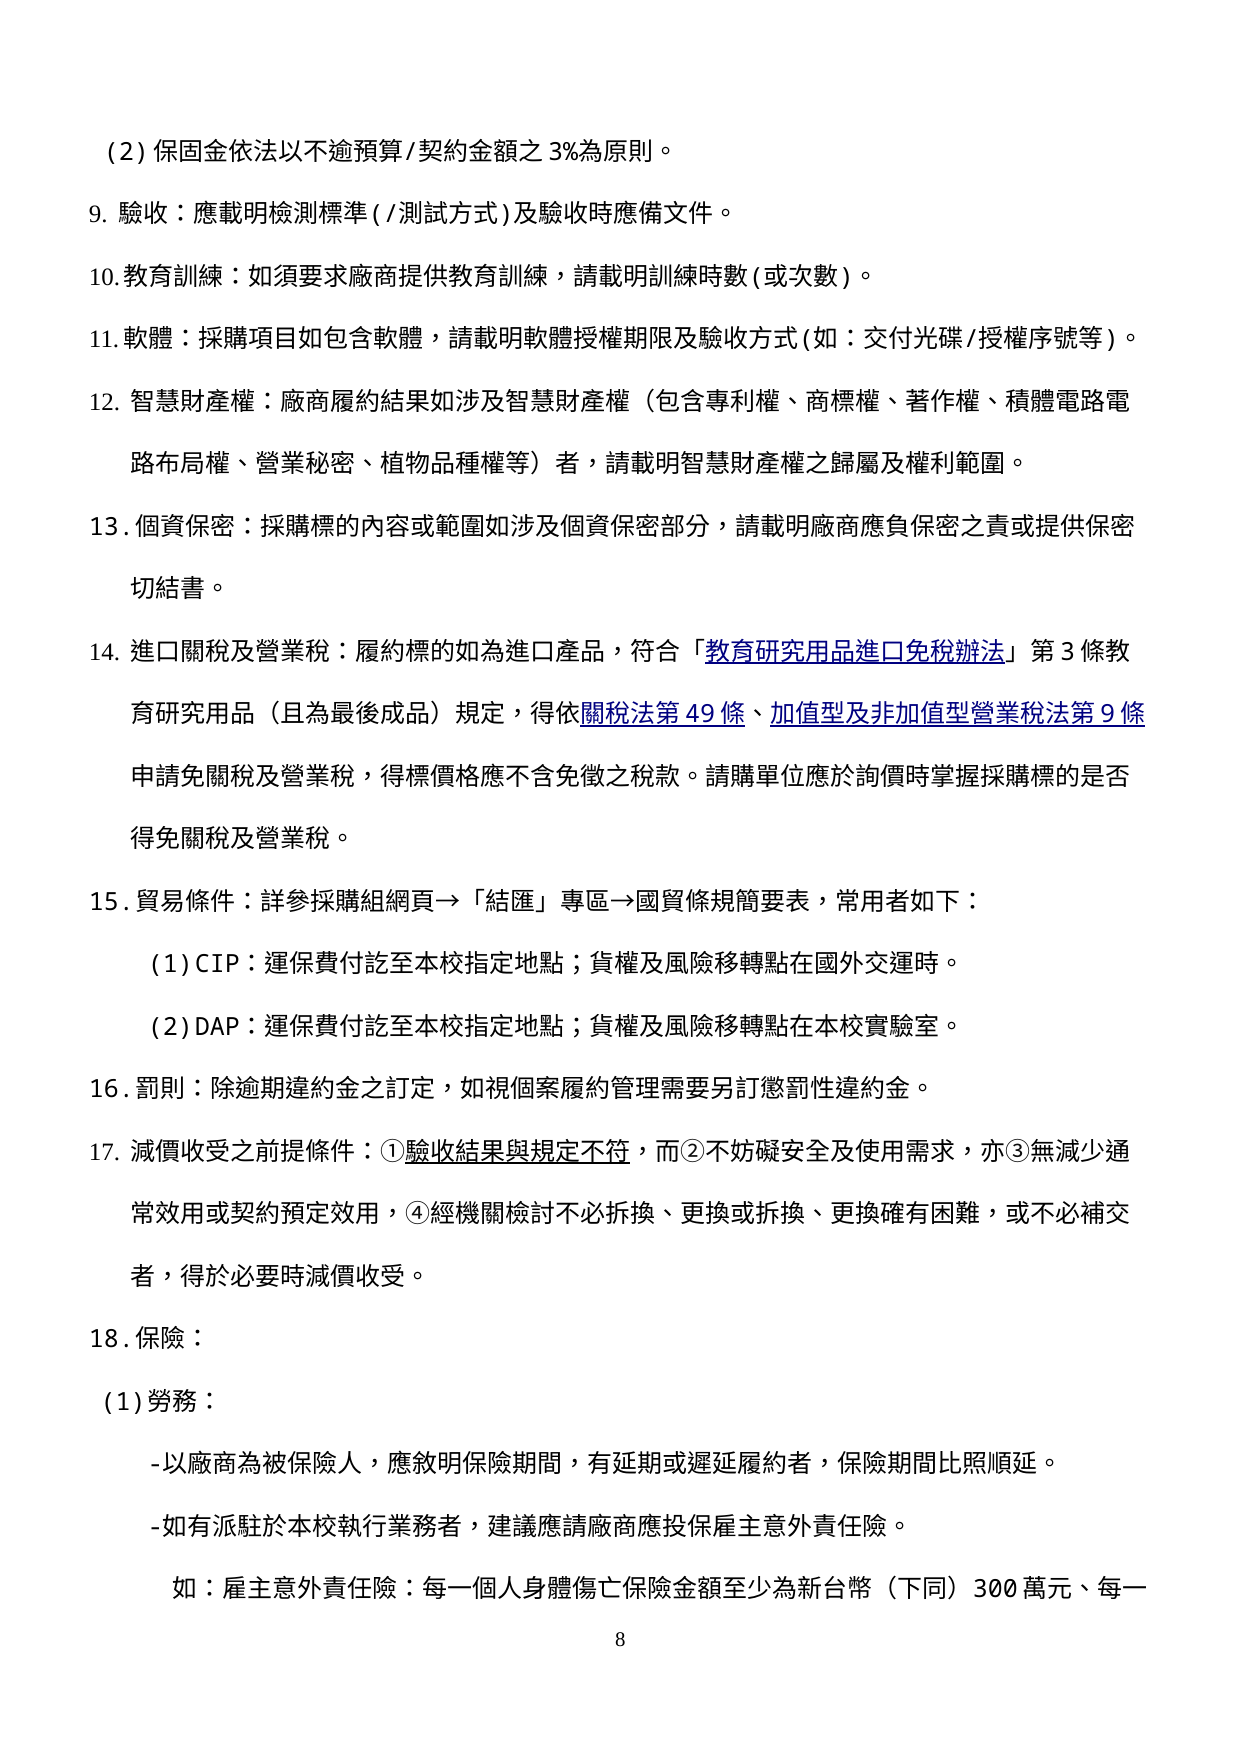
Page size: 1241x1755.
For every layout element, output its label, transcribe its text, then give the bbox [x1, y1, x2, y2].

list 智慧財產權：廠商履約結果如涉及智慧財產權（包含專利權、商標權、著作權、積體電路電路布局權、營業秘密、植物品種權等）者，請載明智慧財產權之歸屬及權利範圍。 [89, 358, 1152, 483]
list 保固金依法以不逾預算/契約金額之3%為原則。 [103, 108, 1152, 170]
list 教育訓練：如須要求廠商提供教育訓練，請載明訓練時數(或次數)。 [89, 233, 1152, 295]
list DAP：運保費付訖至本校指定地點；貨權及風險移轉點在本校實驗室。 [148, 983, 1152, 1045]
list 貿易條件：詳參採購組網頁→「結匯」專區→國貿條規簡要表，常用者如下： [89, 858, 1152, 920]
list 個資保密：採購標的內容或範圍如涉及個資保密部分，請載明廠商應負保密之責或提供保密切結書。 [89, 483, 1152, 608]
text -如有派駐於本校執行業務者，建議應請廠商應投保雇主意外責任險。 [148, 1483, 1152, 1545]
list 減價收受之前提條件：①驗收結果與規定不符，而②不妨礙安全及使用需求，亦③無減少通常效用或契約預定效用，④經機關檢討不必拆換、更換或拆換、更換確有困難，或不必補交者，得於必要時減價收受。 [89, 1108, 1152, 1295]
text 如：雇主意外責任險：每一個人身體傷亡保險金額至少為新台幣（下同）300萬元、每一 [173, 1545, 1152, 1608]
text -以廠商為被保險人，應敘明保險期間，有延期或遲延履約者，保險期間比照順延。 [148, 1420, 1152, 1483]
list 保險： [89, 1295, 1152, 1358]
list 進口關稅及營業稅：履約標的如為進口產品，符合「教育研究用品進口免稅辦法」第3條教育研究用品（且為最後成品）規定，得依關稅法第49條、加值型及非加值型營業稅法第9條申請免關稅及營業稅，得標價格應不含免徵之稅款。請購單位應於詢價時掌握採購標的是否得免關稅及營業稅。 [89, 608, 1152, 858]
list 勞務： [100, 1358, 1152, 1420]
list 軟體：採購項目如包含軟體，請載明軟體授權期限及驗收方式(如：交付光碟/授權序號等)。 [89, 295, 1152, 358]
list CIP：運保費付訖至本校指定地點；貨權及風險移轉點在國外交運時。 [148, 920, 1152, 983]
list 罰則：除逾期違約金之訂定，如視個案履約管理需要另訂懲罰性違約金。 [89, 1045, 1152, 1108]
list 驗收：應載明檢測標準(/測試方式)及驗收時應備文件。 [89, 170, 1152, 233]
